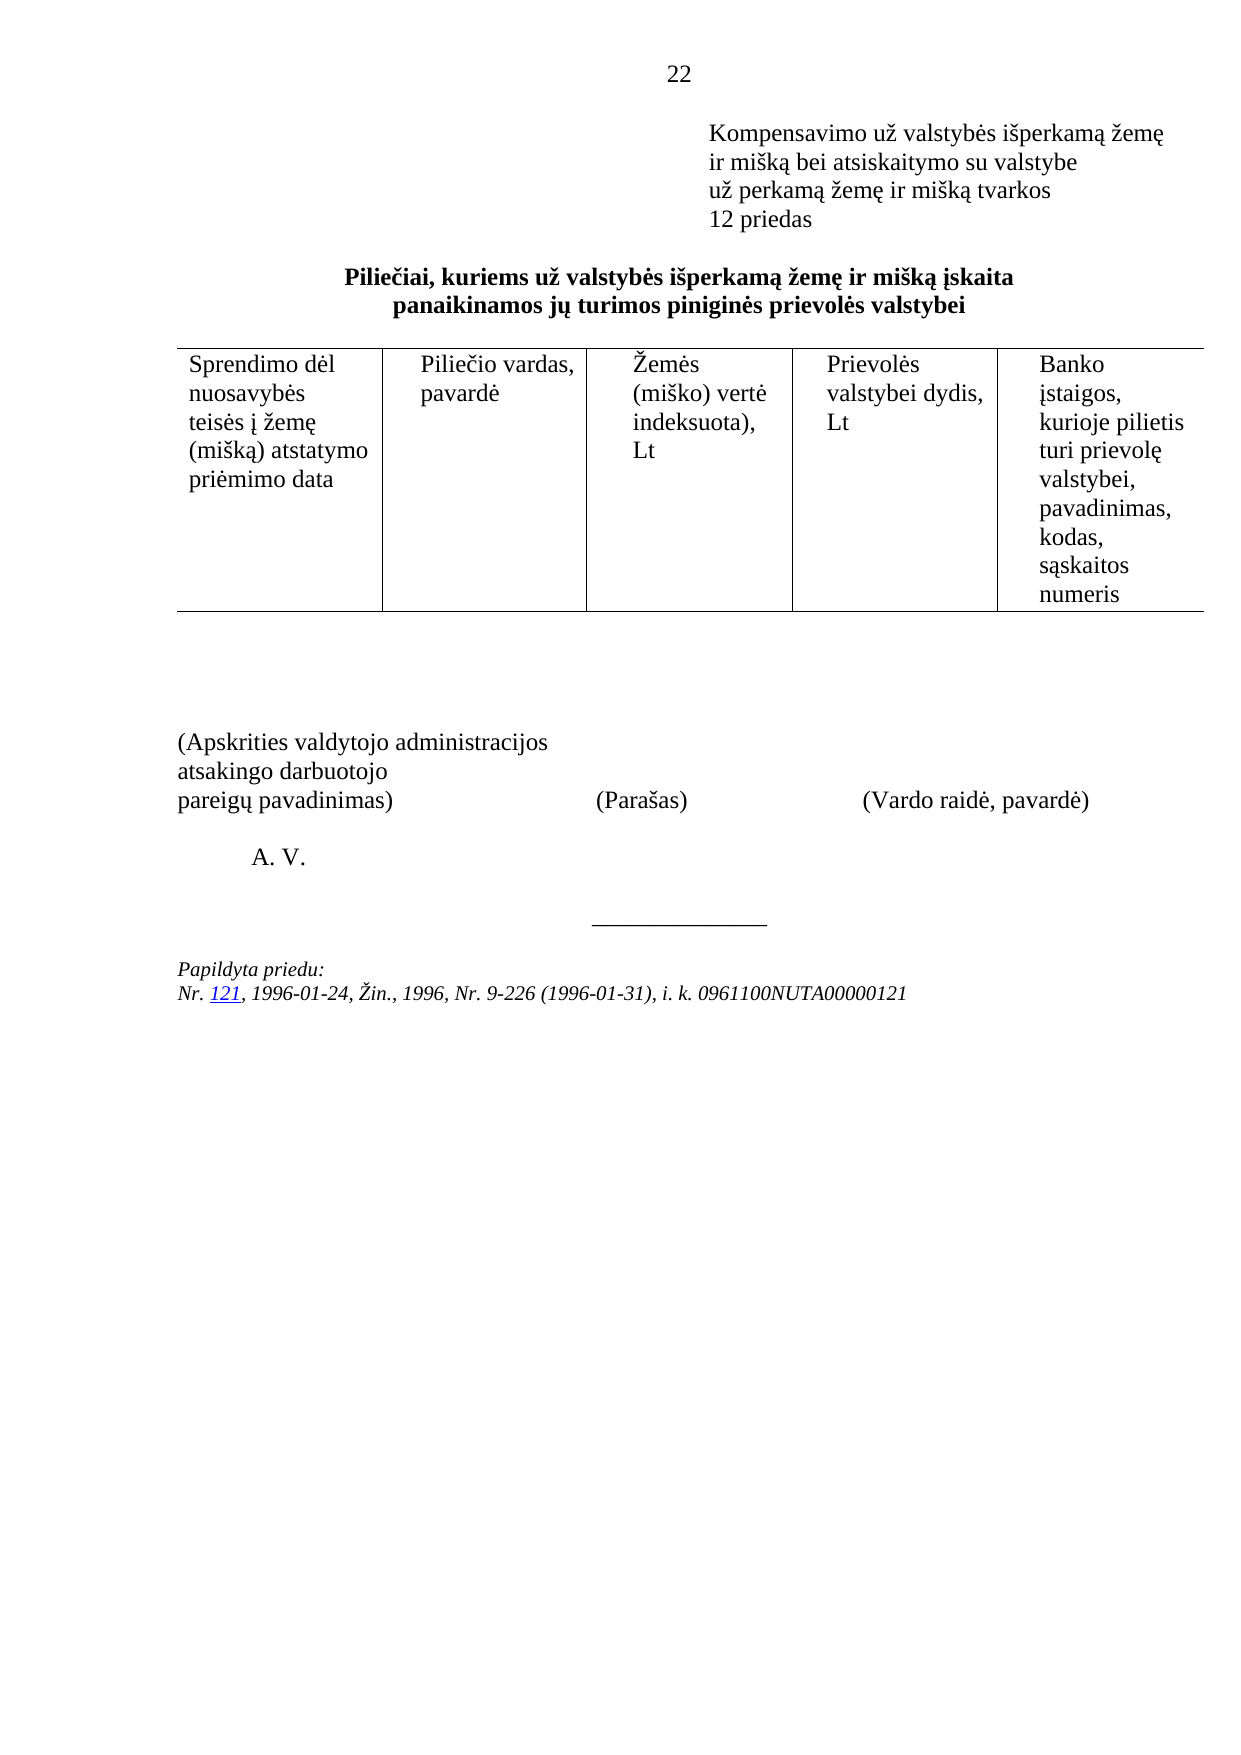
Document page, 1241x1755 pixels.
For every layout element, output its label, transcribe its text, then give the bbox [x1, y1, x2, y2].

text A. V. [177, 842, 1181, 871]
text pareigų pavadinimas) (Parašas) (Vardo raidė, pavardė) [177, 785, 1181, 813]
text Piliečiai, kuriems už valstybės išperkamą žemę ir mišką įskaita [177, 262, 1181, 291]
text ir mišką bei atsiskaitymo su valstybe [177, 147, 1181, 176]
table_header Sprendimo dėl nuosavybės teisės į žemę (mišką) atstatymo priėmimo data [177, 349, 382, 611]
table_header Žemės (miško) vertė indeksuota), Lt [587, 349, 792, 611]
table_header Prievolės valstybei dydis, Lt [793, 349, 997, 611]
table_header Banko įstaigos, kurioje pilietis turi prievolę valstybei, pavadinimas, kodas, sąskaitos numeris [998, 349, 1204, 611]
table_header Piliečio vardas, pavardė [383, 349, 586, 611]
text Nr. 121, 1996-01-24, Žin., 1996, Nr. 9-226 (1996-01-31), i. k. 0961100NUTA00000121 [177, 981, 1181, 1005]
text už perkamą žemę ir mišką tvarkos [177, 176, 1181, 204]
text Papildyta priedu: [177, 957, 1181, 981]
text (Apskrities valdytojo administracijos [177, 727, 1181, 756]
text panaikinamos jų turimos piniginės prievolės valstybei [177, 291, 1181, 319]
text ______________ [177, 900, 1181, 928]
text Kompensavimo už valstybės išperkamą žemę [709, 118, 1181, 147]
text 12 priedas [177, 204, 1181, 233]
text atsakingo darbuotojo [177, 756, 1181, 785]
